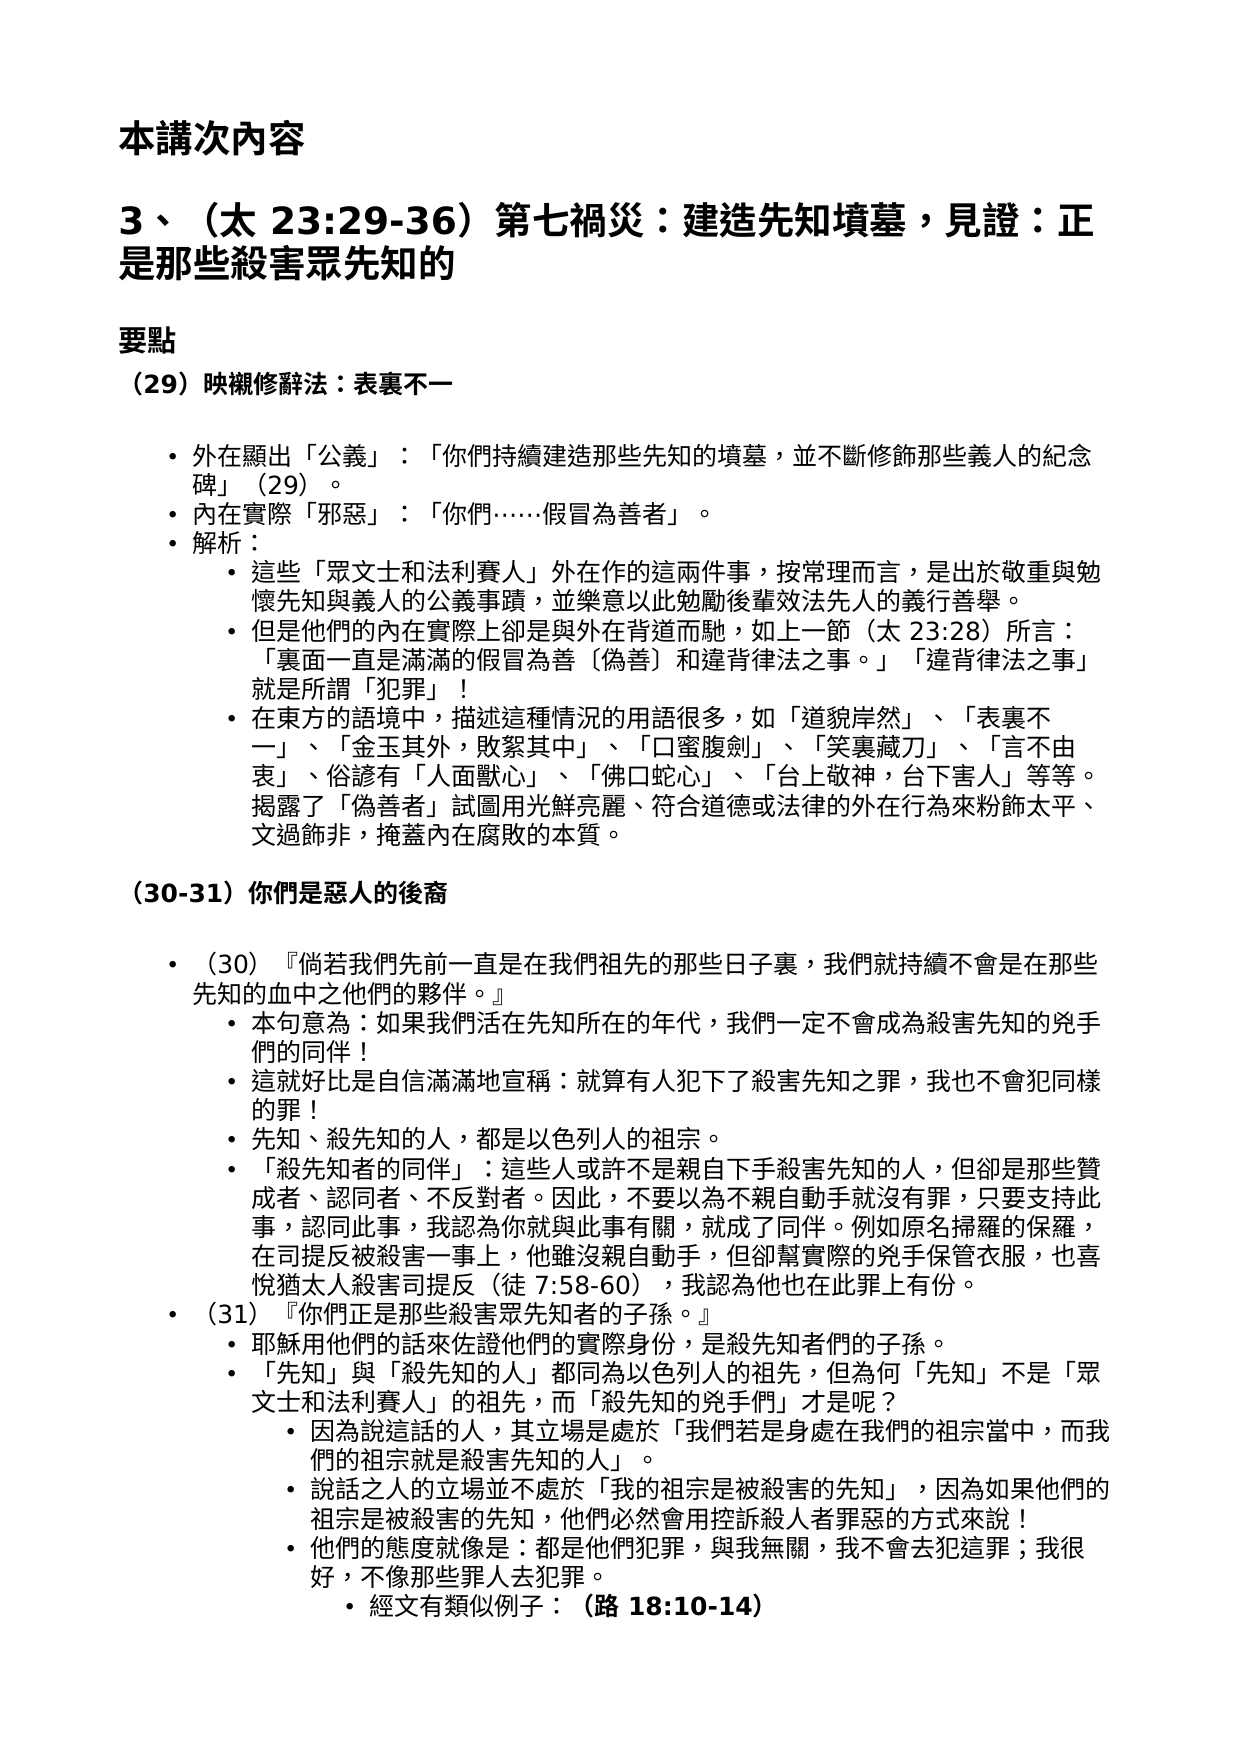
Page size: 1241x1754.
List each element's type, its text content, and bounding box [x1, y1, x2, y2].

list 耶穌用他們的話來佐證他們的實際身份，是殺先知者們的子孫。 [236, 1330, 1122, 1359]
subtitle 本講次內容 [118, 118, 1122, 162]
list 外在顯出「公義」：「你們持續建造那些先知的墳墓，並不斷修飾那些義人的紀念碑」（29）。 [177, 442, 1122, 500]
list 先知、殺先知的人，都是以色列人的祖宗。 [236, 1126, 1122, 1155]
list 經文有類似例子：（路 18:10-14） [354, 1592, 1122, 1621]
list 說話之人的立場並不處於「我的祖宗是被殺害的先知」，因為如果他們的祖宗是被殺害的先知，他們必然會用控訴殺人者罪惡的方式來說！ [295, 1476, 1122, 1534]
list 本句意為：如果我們活在先知所在的年代，我們一定不會成為殺害先知的兇手們的同伴！ [236, 1009, 1122, 1067]
text （29）映襯修辭法：表裏不一 [118, 371, 1122, 400]
list 這就好比是自信滿滿地宣稱：就算有人犯下了殺害先知之罪，我也不會犯同樣的罪！ [236, 1067, 1122, 1126]
list （31）『你們正是那些殺害眾先知者的子孫。』 [177, 1301, 1122, 1330]
list 但是他們的內在實際上卻是與外在背道而馳，如上一節（太 23:28）所言：「裏面一直是滿滿的假冒為善〔偽善〕和違背律法之事。」「違背律法之事」就是所謂「犯罪」！ [236, 617, 1122, 704]
list 這些「眾文士和法利賽人」外在作的這兩件事，按常理而言，是出於敬重與勉懷先知與義人的公義事蹟，並樂意以此勉勵後輩效法先人的義行善舉。 [236, 558, 1122, 617]
list 「先知」與「殺先知的人」都同為以色列人的祖先，但為何「先知」不是「眾文士和法利賽人」的祖先，而「殺先知的兇手們」才是呢？ [236, 1359, 1122, 1417]
list （30）『倘若我們先前一直是在我們祖先的那些日子裏，我們就持續不會是在那些先知的血中之他們的夥伴。』 [177, 951, 1122, 1009]
list 內在實際「邪惡」：「你們⋯⋯假冒為善者」。 [177, 500, 1122, 529]
subtitle 3、（太 23:29-36）第七禍災：建造先知墳墓，見證：正是那些殺害眾先知的 [118, 199, 1122, 287]
text （30-31）你們是惡人的後裔 [118, 879, 1122, 909]
list 解析： [177, 529, 1122, 558]
subtitle 要點 [118, 324, 1122, 358]
list 因為說這話的人，其立場是處於「我們若是身處在我們的祖宗當中，而我們的祖宗就是殺害先知的人」。 [295, 1417, 1122, 1476]
list 在東方的語境中，描述這種情況的用語很多，如「道貌岸然」、「表裏不一」、「金玉其外，敗絮其中」、「口蜜腹劍」、「笑裏藏刀」、「言不由衷」、俗諺有「人面獸心」、「佛口蛇心」、「台上敬神，台下害人」等等。揭露了「偽善者」試圖用光鮮亮麗、符合道德或法律的外在行為來粉飾太平、文過飾非，掩蓋內在腐敗的本質。 [236, 704, 1122, 850]
list 他們的態度就像是：都是他們犯罪，與我無關，我不會去犯這罪；我很好，不像那些罪人去犯罪。 [295, 1534, 1122, 1592]
list 「殺先知者的同伴」：這些人或許不是親自下手殺害先知的人，但卻是那些贊成者、認同者、不反對者。因此，不要以為不親自動手就沒有罪，只要支持此事，認同此事，我認為你就與此事有關，就成了同伴。例如原名掃羅的保羅，在司提反被殺害一事上，他雖沒親自動手，但卻幫實際的兇手保管衣服，也喜悅猶太人殺害司提反（徒 7:58-60），我認為他也在此罪上有份。 [236, 1155, 1122, 1301]
